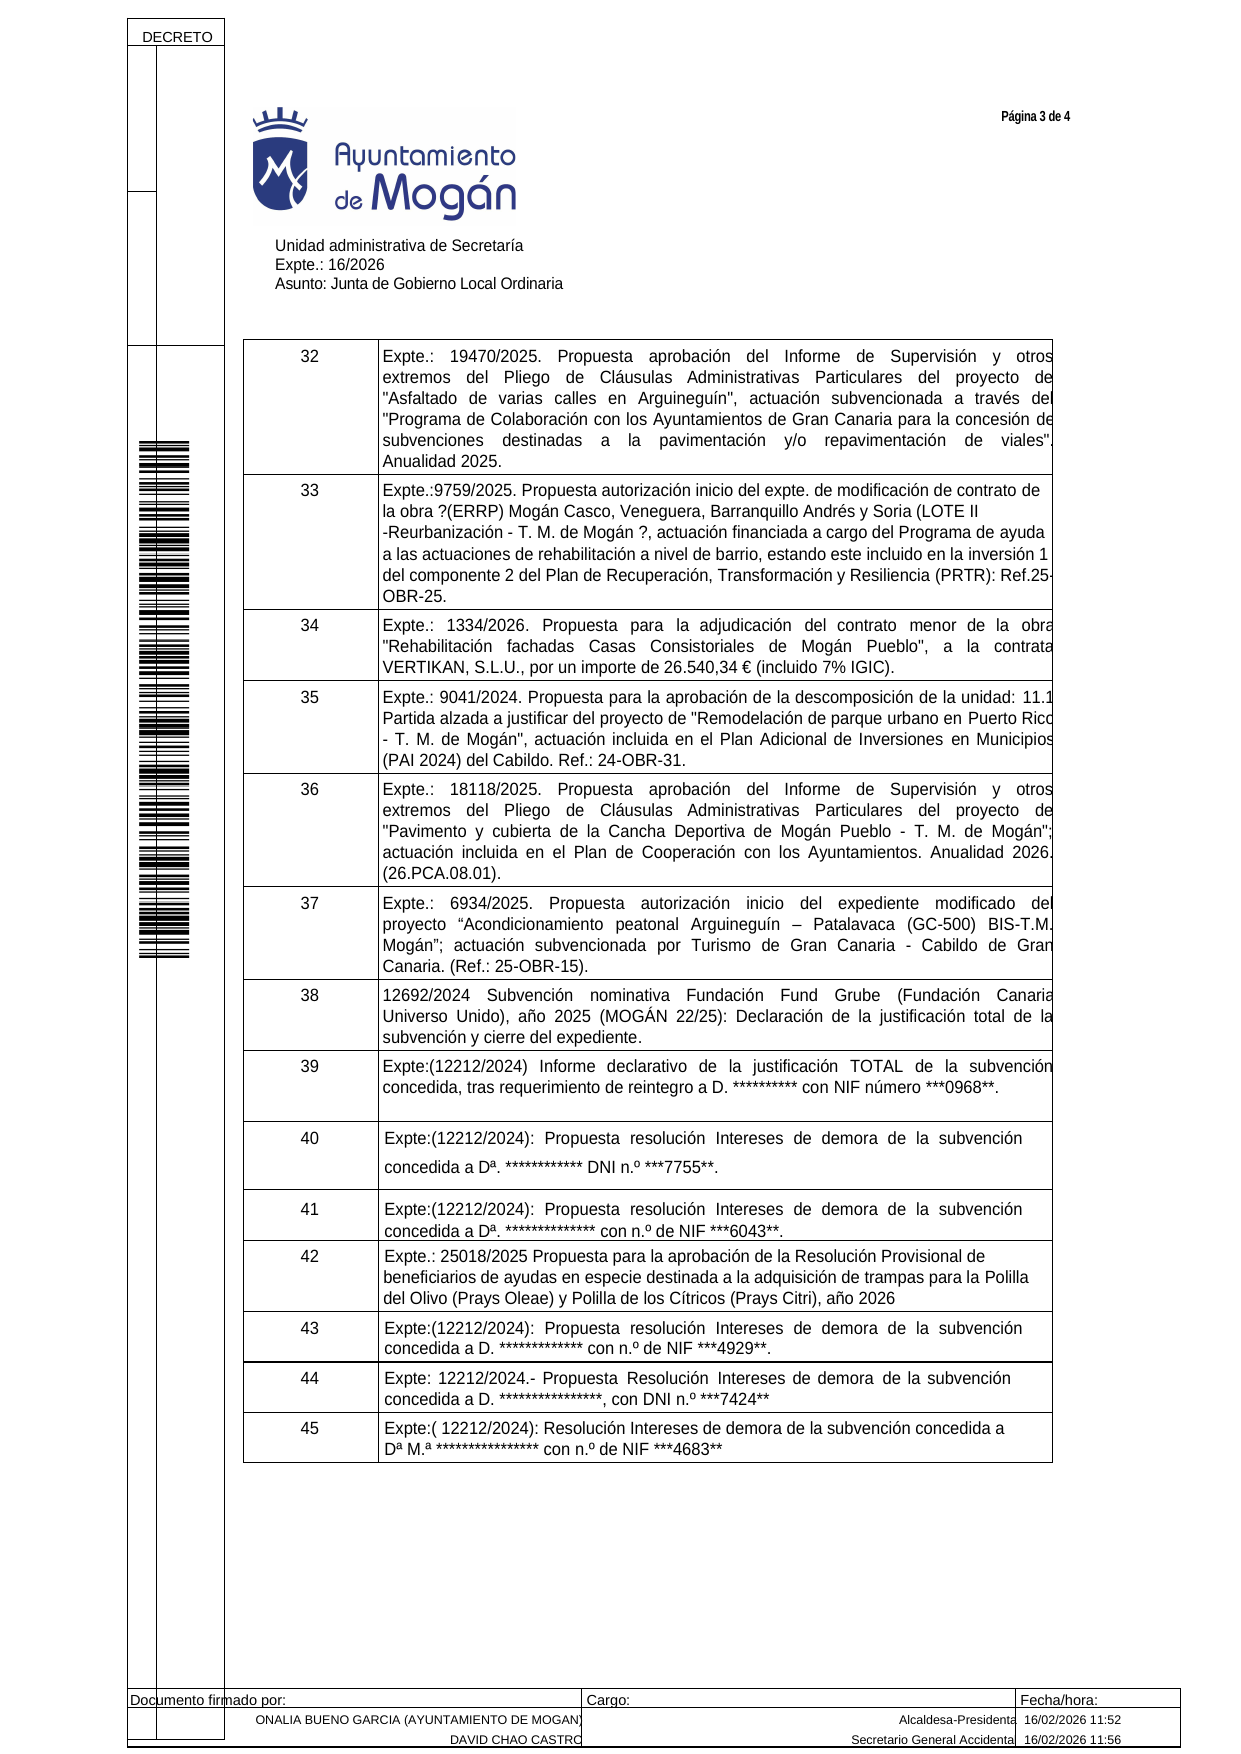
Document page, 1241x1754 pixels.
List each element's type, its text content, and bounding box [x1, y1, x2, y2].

table_cell 16/02/2026 11:52 16/02/2026 11:56 [1016, 1708, 1180, 1746]
table_cell 38 [244, 980, 378, 1050]
table_cell ONALIA BUENO GARCIA (AYUNTAMIENTO DE MOGAN) DAVID CHAO CASTRO [128, 1708, 581, 1746]
text Página 3 de 4 [1001, 108, 1188, 124]
table_cell [128, 346, 156, 1688]
table_cell Expte.: 9041/2024. Propuesta para la aprobación de la descomposición de la unidad: 11.1 Partida alzada a justificar del proyecto de "Remodelación de parque urbano en Puerto Rico - T. M. de Mogán", actuación incluida en el Plan Adicional de Inversiones en Municipios (PAI 2024) del Cabildo. Ref.: 24-OBR-31. [379, 681, 1052, 772]
table_cell 33 [244, 475, 378, 608]
table_cell 42 [244, 1241, 378, 1311]
table_header Expte.: 19470/2025. Propuesta aprobación del Informe de Supervisión y otros extremos del Pliego de Cláusulas Administrativas Particulares del proyecto de "Asfaltado de varias calles en Arguineguín", actuación subvencionada a través del "Programa de Colaboración con los Ayuntamientos de Gran Canaria para la concesión de subvenciones destinadas a la pavimentación y/o repavimentación de viales". Anualidad 2025. [379, 340, 1052, 474]
table_header Fecha/hora: [1016, 1689, 1180, 1707]
table_cell Expte:(12212/2024): Propuesta resolución Intereses de demora de la subvención concedida a D. ************* con n.º de NIF ***4929**. [379, 1312, 1052, 1361]
table_cell Expte:( 12212/2024): Resolución Intereses de demora de la subvención concedida a Dª M.ª **************** con n.º de NIF ***4683** [379, 1413, 1052, 1462]
table_header DECRETO [128, 19, 224, 45]
table_cell 34 [244, 610, 378, 680]
table_header Documento firmado por: [128, 1689, 581, 1707]
table_cell Expte: 12212/2024.- Propuesta Resolución Intereses de demora de la subvención concedida a D. ****************, con DNI n.º ***7424** [379, 1363, 1052, 1412]
text Unidad administrativa de Secretaría Expte.: 16/2026 [275, 236, 687, 274]
table_cell 12692/2024 Subvención nominativa Fundación Fund Grube (Fundación Canaria Universo Unido), año 2025 (MOGÁN 22/25): Declaración de la justificación total de la subvención y cierre del expediente. [379, 980, 1052, 1050]
table_header 32 [244, 340, 378, 474]
table_cell Expte.: 6934/2025. Propuesta autorización inicio del expediente modificado del proyecto “Acondicionamiento peatonal Arguineguín – Patalavaca (GC-500) BIS-T.M. Mogán”; actuación subvencionada por Turismo de Gran Canaria - Cabildo de Gran Canaria. (Ref.: 25-OBR-15). [379, 887, 1052, 978]
table_cell 36 [244, 774, 378, 886]
table_cell [157, 346, 224, 1688]
table_cell Alcaldesa-Presidenta Secretario General Accidental [582, 1708, 1015, 1746]
table_cell Expte.: 1334/2026. Propuesta para la adjudicación del contrato menor de la obra "Rehabilitación fachadas Casas Consistoriales de Mogán Pueblo", a la contrata VERTIKAN, S.L.U., por un importe de 26.540,34 € (incluido 7% IGIC). [379, 610, 1052, 680]
table_cell Expte:(12212/2024): Propuesta resolución Intereses de demora de la subvención concedida a Dª. ************ DNI n.º ***7755**. [379, 1122, 1052, 1189]
table_cell 45 [244, 1413, 378, 1462]
table_cell [157, 46, 224, 345]
picture [252, 107, 516, 226]
table_cell Expte.: 18118/2025. Propuesta aprobación del Informe de Supervisión y otros extremos del Pliego de Cláusulas Administrativas Particulares del proyecto de "Pavimento y cubierta de la Cancha Deportiva de Mogán Pueblo - T. M. de Mogán"; actuación incluida en el Plan de Cooperación con los Ayuntamientos. Anualidad 2026. (26.PCA.08.01). [379, 774, 1052, 886]
table_cell Expte:(12212/2024): Propuesta resolución Intereses de demora de la subvención concedida a Dª. ************** con n.º de NIF ***6043**. [379, 1190, 1052, 1240]
table_header Cargo: [582, 1689, 1015, 1707]
table_cell [128, 46, 156, 191]
table_cell 39 [244, 1051, 378, 1121]
table_cell 35 [244, 681, 378, 772]
table_cell 43 [244, 1312, 378, 1361]
table_cell Expte.:9759/2025. Propuesta autorización inicio del expte. de modificación de contrato de la obra ?(ERRP) Mogán Casco, Veneguera, Barranquillo Andrés y Soria (LOTE II -Reurbanización - T. M. de Mogán ?, actuación financiada a cargo del Programa de ayuda a las actuaciones de rehabilitación a nivel de barrio, estando este incluido en la inversión 1 del componente 2 del Plan de Recuperación, Transformación y Resiliencia (PRTR): Ref.25-OBR-25. [379, 475, 1052, 608]
text Asunto: Junta de Gobierno Local Ordinaria [275, 274, 1188, 293]
table_cell 44 [244, 1363, 378, 1412]
table_cell 37 [244, 887, 378, 978]
table_cell [128, 192, 156, 345]
table_cell Expte:(12212/2024) Informe declarativo de la justificación TOTAL de la subvención concedida, tras requerimiento de reintegro a D. ********** con NIF número ***0968**. [379, 1051, 1052, 1121]
table_cell 40 [244, 1122, 378, 1189]
picture [137, 439, 191, 961]
table_cell 41 [244, 1190, 378, 1240]
table_cell Expte.: 25018/2025 Propuesta para la aprobación de la Resolución Provisional de beneficiarios de ayudas en especie destinada a la adquisición de trampas para la Polilla del Olivo (Prays Oleae) y Polilla de los Cítricos (Prays Citri), año 2026 [379, 1241, 1052, 1311]
